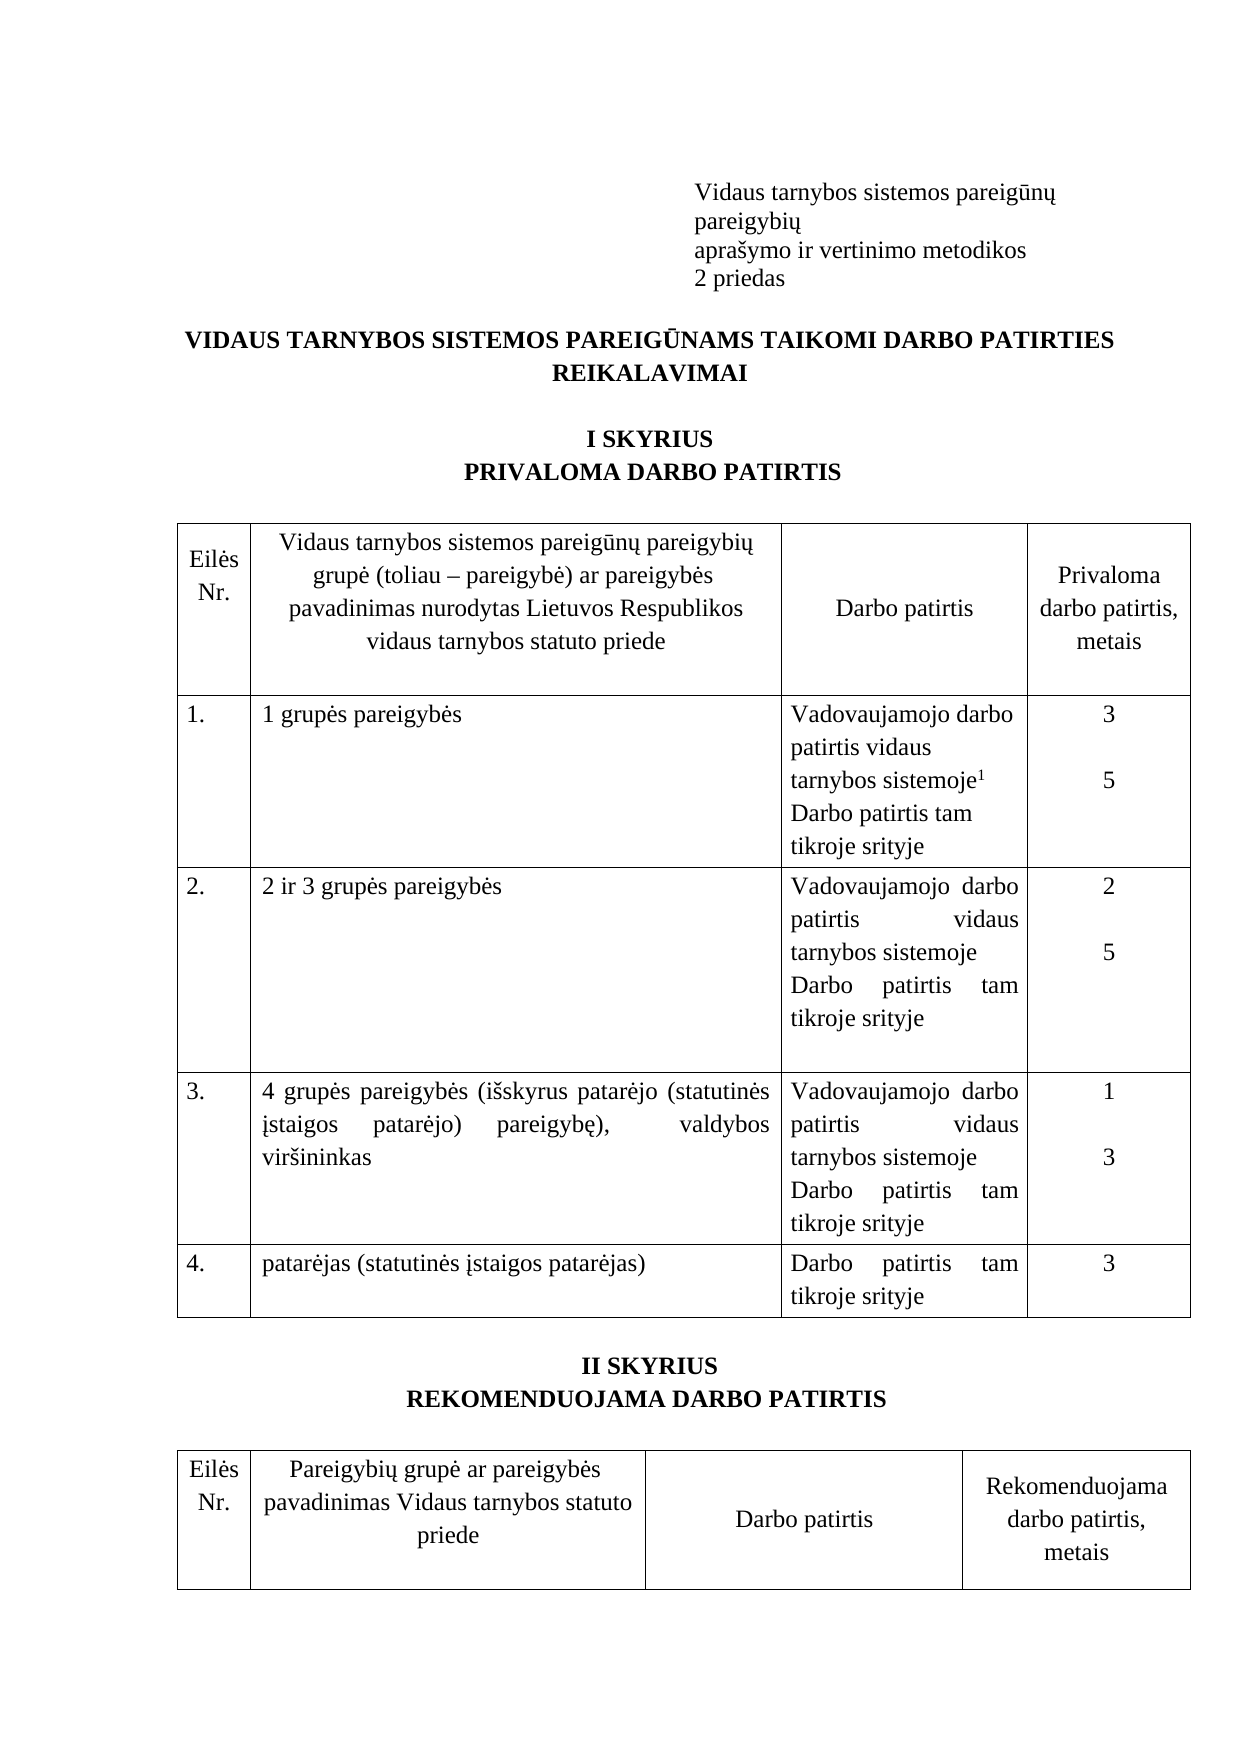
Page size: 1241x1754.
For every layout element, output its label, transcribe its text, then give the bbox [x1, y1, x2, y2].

table_header Privaloma darbo patirtis, metais [1028, 524, 1190, 695]
table_header Darbo patirtis [782, 524, 1027, 695]
table_header Pareigybių grupė ar pareigybės pavadinimas Vidaus tarnybos statuto priede [251, 1451, 645, 1589]
table_cell 3. [178, 1073, 250, 1244]
table_header Rekomenduojama darbo patirtis, metais [963, 1451, 1190, 1589]
table_cell 4 grupės pareigybės (išskyrus patarėjo (statutinės įstaigos patarėjo) pareigybę), valdybos viršininkas [251, 1073, 781, 1244]
text I SKYRIUS [177, 424, 1122, 453]
text REKOMENDUOJAMA DARBO PATIRTIS [177, 1384, 1122, 1413]
table_cell Vadovaujamojo darbo patirtis vidaus tarnybos sistemoje1 Darbo patirtis tam tikroje srityje [782, 696, 1027, 867]
table_cell 2. [178, 868, 250, 1072]
table_cell 4. [178, 1245, 250, 1317]
table_cell 3 [1028, 1245, 1190, 1317]
table_header Eilės Nr. [178, 524, 250, 695]
table_cell Vadovaujamojo darbo patirtis vidaus tarnybos sistemoje Darbo patirtis tam tikroje srityje [782, 868, 1027, 1072]
table_cell 1 3 [1028, 1073, 1190, 1244]
text Vidaus tarnybos sistemos pareigūnų pareigybių aprašymo ir vertinimo metodikos 2 priedas [694, 177, 1122, 292]
table_header Vidaus tarnybos sistemos pareigūnų pareigybių grupė (toliau – pareigybė) ar pareigybės pavadinimas nurodytas Lietuvos Respublikos vidaus tarnybos statuto priede [251, 524, 781, 695]
table_cell 3 5 [1028, 696, 1190, 867]
table_cell 2 5 [1028, 868, 1190, 1072]
table_header Darbo patirtis [646, 1451, 962, 1589]
table_cell Vadovaujamojo darbo patirtis vidaus tarnybos sistemoje Darbo patirtis tam tikroje srityje [782, 1073, 1027, 1244]
table_header Eilės Nr. [178, 1451, 250, 1589]
table_cell patarėjas (statutinės įstaigos patarėjas) [251, 1245, 781, 1317]
text PRIVALOMA DARBO PATIRTIS [177, 457, 1122, 486]
table_cell 2 ir 3 grupės pareigybės [251, 868, 781, 1072]
table_cell 1 grupės pareigybės [251, 696, 781, 867]
text II SKYRIUS [177, 1351, 1122, 1380]
text VIDAUS TARNYBOS SISTEMOS PAREIGŪNAMS TAIKOMI DARBO PATIRTIES REIKALAVIMAI [177, 325, 1122, 387]
table_cell Darbo patirtis tam tikroje srityje [782, 1245, 1027, 1317]
table_cell 1. [178, 696, 250, 867]
